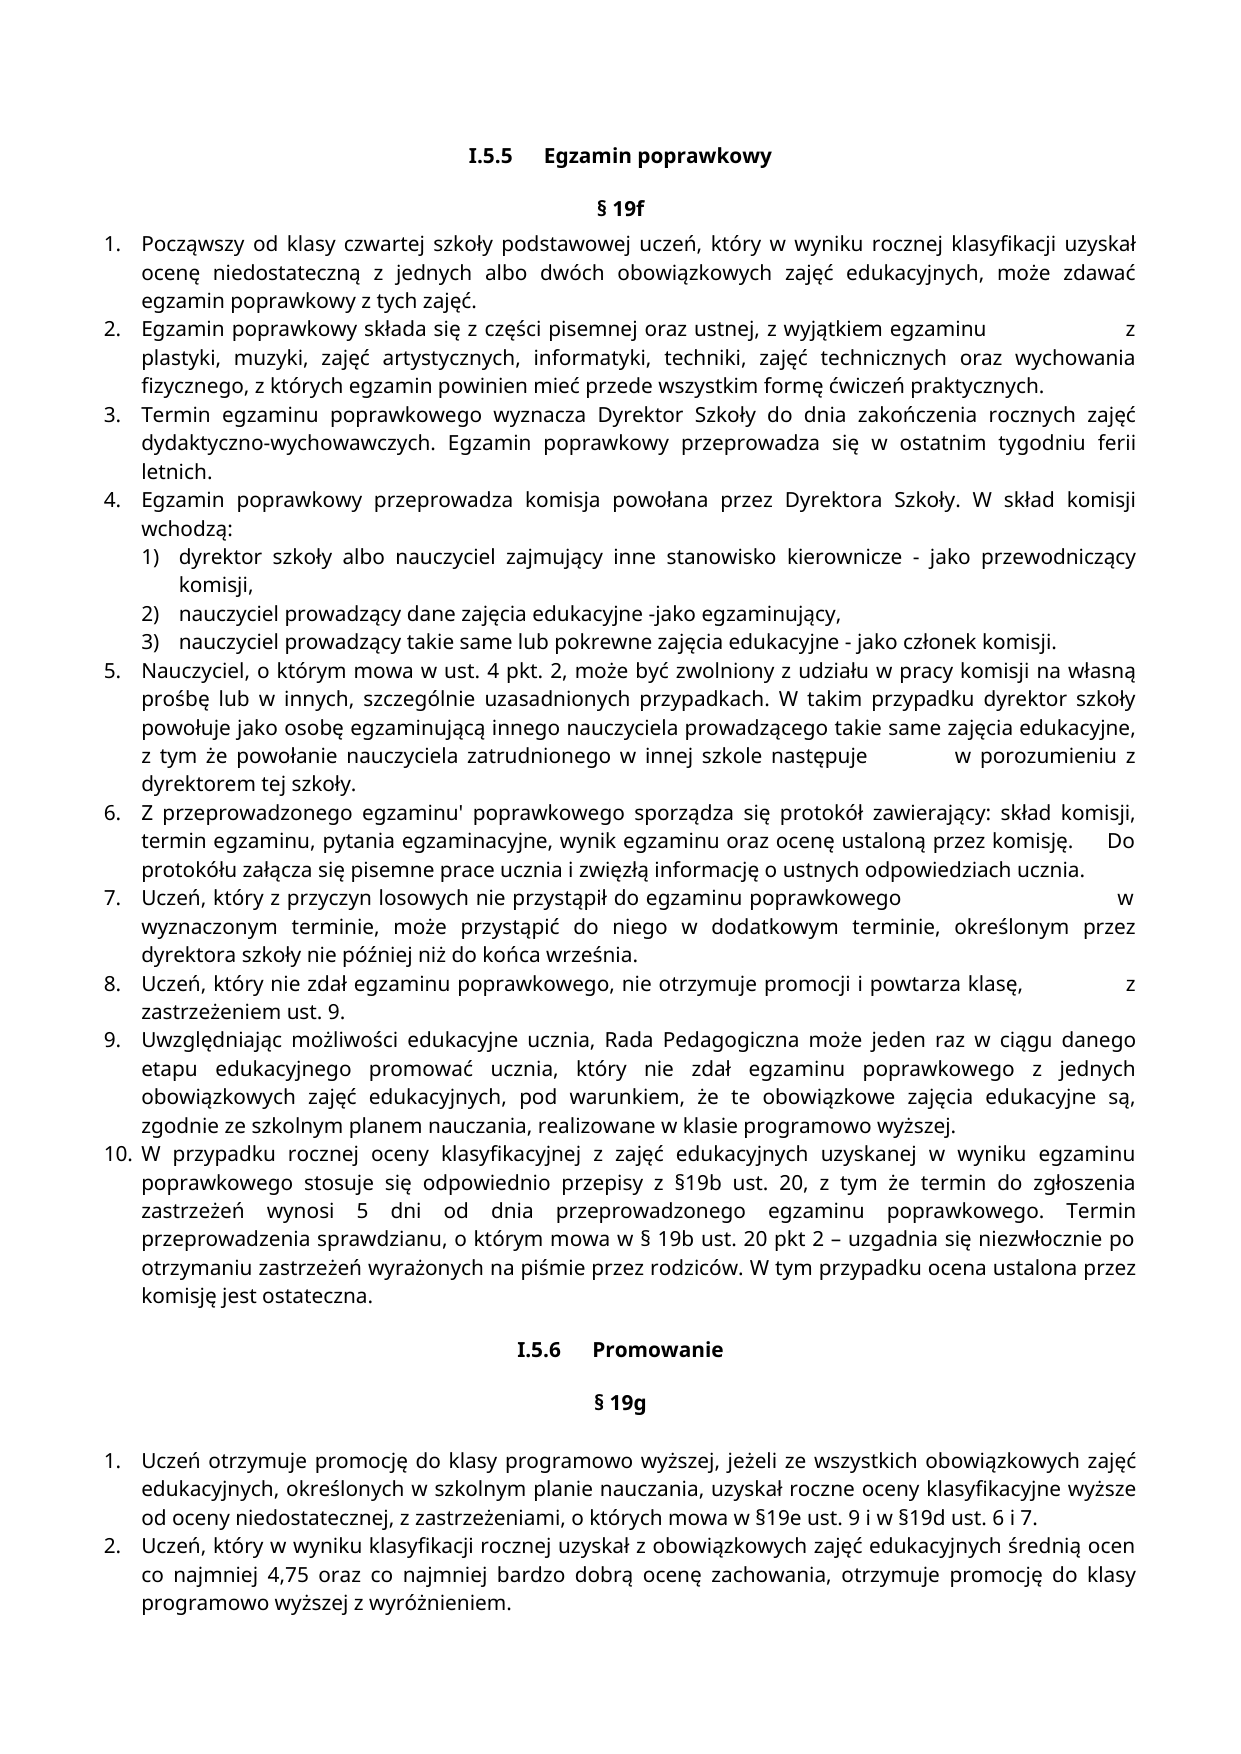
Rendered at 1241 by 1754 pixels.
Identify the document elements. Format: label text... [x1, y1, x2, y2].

text § 19g [103, 1388, 1137, 1417]
list Z przeprowadzonego egzaminu' poprawkowego sporządza się protokół zawierający: skład komisji, termin egzaminu, pytania egzaminacyjne, wynik egzaminu oraz ocenę ustaloną przez komisję. Do protokółu załącza się pisemne prace ucznia i zwięzłą informację o ustnych odpowiedziach ucznia. [103, 798, 1137, 883]
text § 19f [103, 194, 1137, 223]
list Uczeń, który w wyniku klasyfikacji rocznej uzyskał z obowiązkowych zajęć edukacyjnych średnią ocen co najmniej 4,75 oraz co najmniej bardzo dobrą ocenę zachowania, otrzymuje promocję do klasy programowo wyższej z wyróżnieniem. [103, 1531, 1137, 1617]
subtitle Promowanie [103, 1335, 1137, 1363]
list Egzamin poprawkowy składa się z części pisemnej oraz ustnej, z wyjątkiem egzaminu z plastyki, muzyki, zajęć artystycznych, informatyki, techniki, zajęć technicznych oraz wychowania fizycznego, z których egzamin powinien mieć przede wszystkim formę ćwiczeń praktycznych. [103, 314, 1137, 400]
list Nauczyciel, o którym mowa w ust. 4 pkt. 2, może być zwolniony z udziału w pracy komisji na własną prośbę lub w innych, szczególnie uzasadnionych przypadkach. W takim przypadku dyrektor szkoły powołuje jako osobę egzaminującą innego nauczyciela prowadzącego takie same zajęcia edukacyjne, z tym że powołanie nauczyciela zatrudnionego w innej szkole następuje w porozumieniu z dyrektorem tej szkoły. [103, 656, 1137, 798]
list nauczyciel prowadzący takie same lub pokrewne zajęcia edukacyjne - jako członek komisji. [141, 627, 1137, 656]
list Uczeń, który nie zdał egzaminu poprawkowego, nie otrzymuje promocji i powtarza klasę, z zastrzeżeniem ust. 9. [103, 969, 1137, 1026]
list Termin egzaminu poprawkowego wyznacza Dyrektor Szkoły do dnia zakończenia rocznych zajęć dydaktyczno-wychowawczych. Egzamin poprawkowy przeprowadza się w ostatnim tygodniu ferii letnich. [103, 400, 1137, 485]
list nauczyciel prowadzący dane zajęcia edukacyjne -jako egzaminujący, [141, 599, 1137, 627]
list Uczeń otrzymuje promocję do klasy programowo wyższej, jeżeli ze wszystkich obowiązkowych zajęć edukacyjnych, określonych w szkolnym planie nauczania, uzyskał roczne oceny klasyfikacyjne wyższe od oceny niedostatecznej, z zastrzeżeniami, o których mowa w §19e ust. 9 i w §19d ust. 6 i 7. [103, 1446, 1137, 1531]
list Egzamin poprawkowy przeprowadza komisja powołana przez Dyrektora Szkoły. W skład komisji wchodzą: [103, 485, 1137, 542]
list Począwszy od klasy czwartej szkoły podstawowej uczeń, który w wyniku rocznej klasyfikacji uzyskał ocenę niedostateczną z jednych albo dwóch obowiązkowych zajęć edukacyjnych, może zdawać egzamin poprawkowy z tych zajęć. [103, 229, 1137, 314]
list Uwzględniając możliwości edukacyjne ucznia, Rada Pedagogiczna może jeden raz w ciągu danego etapu edukacyjnego promować ucznia, który nie zdał egzaminu poprawkowego z jednych obowiązkowych zajęć edukacyjnych, pod warunkiem, że te obowiązkowe zajęcia edukacyjne są, zgodnie ze szkolnym planem nauczania, realizowane w klasie programowo wyższej. [103, 1026, 1137, 1139]
list Uczeń, który z przyczyn losowych nie przystąpił do egzaminu poprawkowego w wyznaczonym terminie, może przystąpić do niego w dodatkowym terminie, określonym przez dyrektora szkoły nie później niż do końca września. [103, 883, 1137, 969]
list W przypadku rocznej oceny klasyfikacyjnej z zajęć edukacyjnych uzyskanej w wyniku egzaminu poprawkowego stosuje się odpowiednio przepisy z §19b ust. 20, z tym że termin do zgłoszenia zastrzeżeń wynosi 5 dni od dnia przeprowadzonego egzaminu poprawkowego. Termin przeprowadzenia sprawdzianu, o którym mowa w § 19b ust. 20 pkt 2 – uzgadnia się niezwłocznie po otrzymaniu zastrzeżeń wyrażonych na piśmie przez rodziców. W tym przypadku ocena ustalona przez komisję jest ostateczna. [103, 1139, 1137, 1310]
subtitle Egzamin poprawkowy [103, 141, 1137, 169]
list dyrektor szkoły albo nauczyciel zajmujący inne stanowisko kierownicze - jako przewodniczący komisji, [141, 542, 1137, 599]
